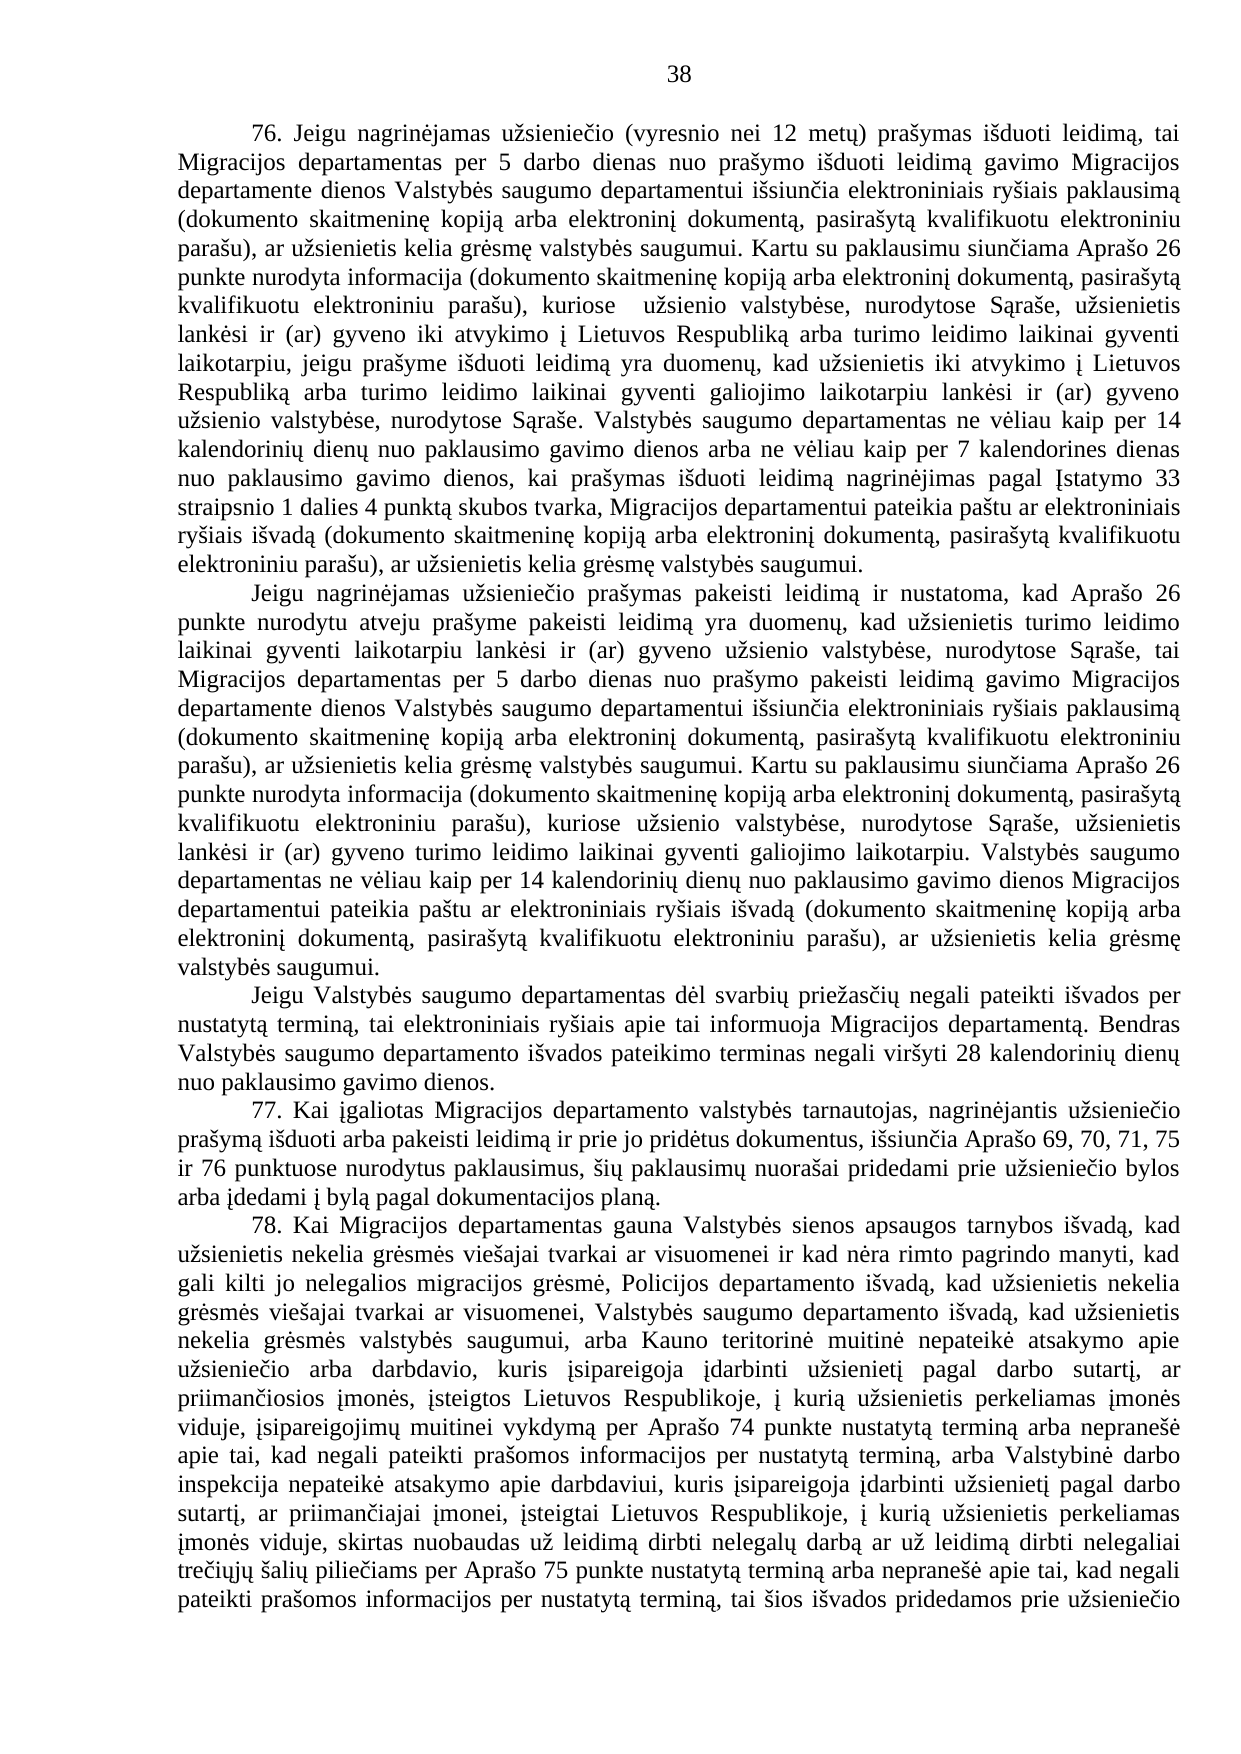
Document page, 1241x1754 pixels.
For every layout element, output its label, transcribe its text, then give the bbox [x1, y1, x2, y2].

text 76. Jeigu nagrinėjamas užsieniečio (vyresnio nei 12 metų) prašymas išduoti leidimą, tai Migracijos departamentas per 5 darbo dienas nuo prašymo išduoti leidimą gavimo Migracijos departamente dienos Valstybės saugumo departamentui išsiunčia elektroniniais ryšiais paklausimą (dokumento skaitmeninę kopiją arba elektroninį dokumentą, pasirašytą kvalifikuotu elektroniniu parašu), ar užsienietis kelia grėsmę valstybės saugumui. Kartu su paklausimu siunčiama Aprašo 26 punkte nurodyta informacija (dokumento skaitmeninę kopiją arba elektroninį dokumentą, pasirašytą kvalifikuotu elektroniniu parašu), kuriose užsienio valstybėse, nurodytose Sąraše, užsienietis lankėsi ir (ar) gyveno iki atvykimo į Lietuvos Respubliką arba turimo leidimo laikinai gyventi laikotarpiu, jeigu prašyme išduoti leidimą yra duomenų, kad užsienietis iki atvykimo į Lietuvos Respubliką arba turimo leidimo laikinai gyventi galiojimo laikotarpiu lankėsi ir (ar) gyveno užsienio valstybėse, nurodytose Sąraše. Valstybės saugumo departamentas ne vėliau kaip per 14 kalendorinių dienų nuo paklausimo gavimo dienos arba ne vėliau kaip per 7 kalendorines dienas nuo paklausimo gavimo dienos, kai prašymas išduoti leidimą nagrinėjimas pagal Įstatymo 33 straipsnio 1 dalies 4 punktą skubos tvarka, Migracijos departamentui pateikia paštu ar elektroniniais ryšiais išvadą (dokumento skaitmeninę kopiją arba elektroninį dokumentą, pasirašytą kvalifikuotu elektroniniu parašu), ar užsienietis kelia grėsmę valstybės saugumui. [177, 118, 1181, 578]
text 78. Kai Migracijos departamentas gauna Valstybės sienos apsaugos tarnybos išvadą, kad užsienietis nekelia grėsmės viešajai tvarkai ar visuomenei ir kad nėra rimto pagrindo manyti, kad gali kilti jo nelegalios migracijos grėsmė, Policijos departamento išvadą, kad užsienietis nekelia grėsmės viešajai tvarkai ar visuomenei, Valstybės saugumo departamento išvadą, kad užsienietis nekelia grėsmės valstybės saugumui, arba Kauno teritorinė muitinė nepateikė atsakymo apie užsieniečio arba darbdavio, kuris įsipareigoja įdarbinti užsienietį pagal darbo sutartį, ar priimančiosios įmonės, įsteigtos Lietuvos Respublikoje, į kurią užsienietis perkeliamas įmonės viduje, įsipareigojimų muitinei vykdymą per Aprašo 74 punkte nustatytą terminą arba nepranešė apie tai, kad negali pateikti prašomos informacijos per nustatytą terminą, arba Valstybinė darbo inspekcija nepateikė atsakymo apie darbdaviui, kuris įsipareigoja įdarbinti užsienietį pagal darbo sutartį, ar priimančiajai įmonei, įsteigtai Lietuvos Respublikoje, į kurią užsienietis perkeliamas įmonės viduje, skirtas nuobaudas už leidimą dirbti nelegalų darbą ar už leidimą dirbti nelegaliai trečiųjų šalių piliečiams per Aprašo 75 punkte nustatytą terminą arba nepranešė apie tai, kad negali pateikti prašomos informacijos per nustatytą terminą, tai šios išvados pridedamos prie užsieniečio [177, 1211, 1181, 1613]
text 77. Kai įgaliotas Migracijos departamento valstybės tarnautojas, nagrinėjantis užsieniečio prašymą išduoti arba pakeisti leidimą ir prie jo pridėtus dokumentus, išsiunčia Aprašo 69, 70, 71, 75 ir 76 punktuose nurodytus paklausimus, šių paklausimų nuorašai pridedami prie užsieniečio bylos arba įdedami į bylą pagal dokumentacijos planą. [177, 1096, 1181, 1211]
text Jeigu Valstybės saugumo departamentas dėl svarbių priežasčių negali pateikti išvados per nustatytą terminą, tai elektroniniais ryšiais apie tai informuoja Migracijos departamentą. Bendras Valstybės saugumo departamento išvados pateikimo terminas negali viršyti 28 kalendorinių dienų nuo paklausimo gavimo dienos. [177, 981, 1181, 1096]
text Jeigu nagrinėjamas užsieniečio prašymas pakeisti leidimą ir nustatoma, kad Aprašo 26 punkte nurodytu atveju prašyme pakeisti leidimą yra duomenų, kad užsienietis turimo leidimo laikinai gyventi laikotarpiu lankėsi ir (ar) gyveno užsienio valstybėse, nurodytose Sąraše, tai Migracijos departamentas per 5 darbo dienas nuo prašymo pakeisti leidimą gavimo Migracijos departamente dienos Valstybės saugumo departamentui išsiunčia elektroniniais ryšiais paklausimą (dokumento skaitmeninę kopiją arba elektroninį dokumentą, pasirašytą kvalifikuotu elektroniniu parašu), ar užsienietis kelia grėsmę valstybės saugumui. Kartu su paklausimu siunčiama Aprašo 26 punkte nurodyta informacija (dokumento skaitmeninę kopiją arba elektroninį dokumentą, pasirašytą kvalifikuotu elektroniniu parašu), kuriose užsienio valstybėse, nurodytose Sąraše, užsienietis lankėsi ir (ar) gyveno turimo leidimo laikinai gyventi galiojimo laikotarpiu. Valstybės saugumo departamentas ne vėliau kaip per 14 kalendorinių dienų nuo paklausimo gavimo dienos Migracijos departamentui pateikia paštu ar elektroniniais ryšiais išvadą (dokumento skaitmeninę kopiją arba elektroninį dokumentą, pasirašytą kvalifikuotu elektroniniu parašu), ar užsienietis kelia grėsmę valstybės saugumui. [177, 578, 1181, 981]
